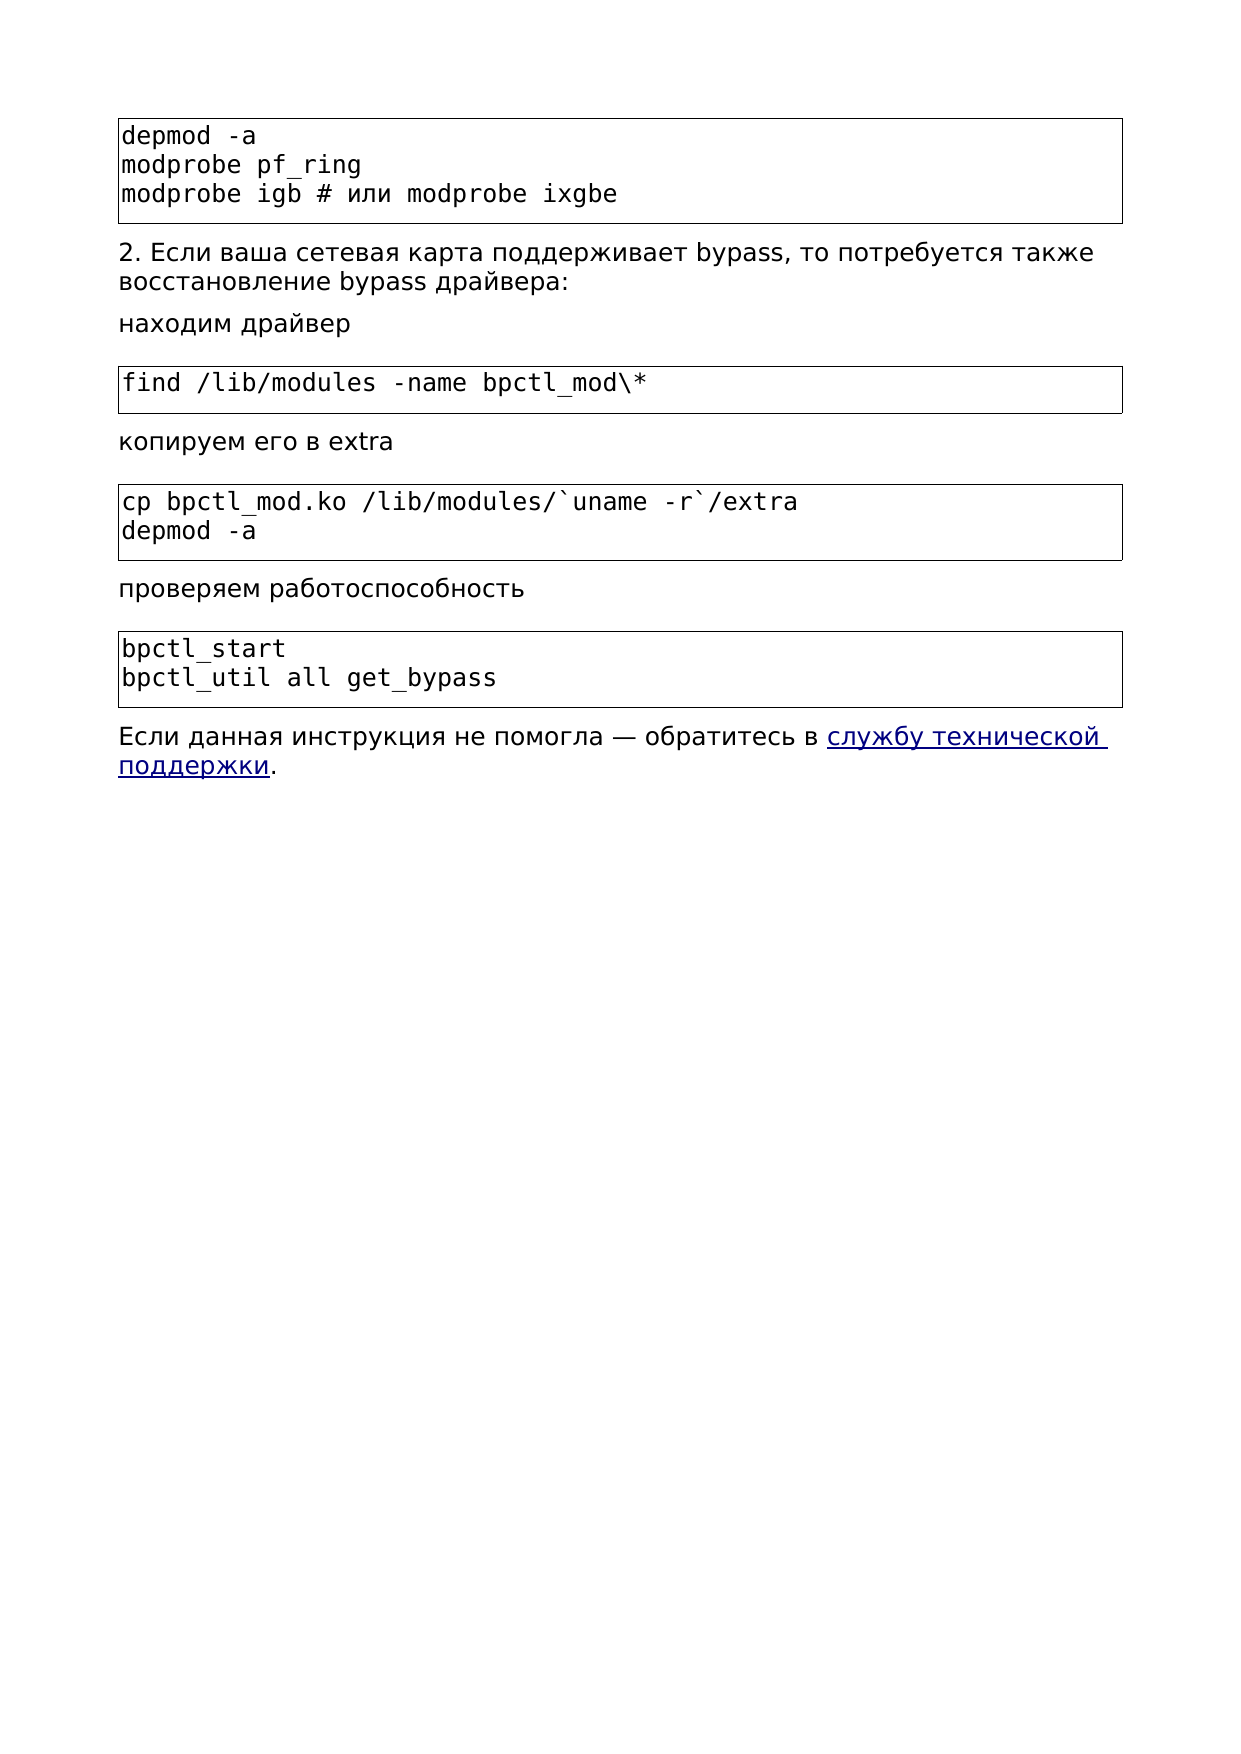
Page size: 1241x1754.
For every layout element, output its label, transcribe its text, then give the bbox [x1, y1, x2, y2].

text находим драйвер [118, 309, 1122, 338]
table_header bpctl_start bpctl_util all get_bypass [119, 632, 1122, 707]
text Если данная инструкция не помогла — обратитесь в службу технической поддержки. [118, 722, 1122, 780]
table_header find /lib/modules -name bpctl_mod\* [119, 367, 1122, 412]
table_header cp bpctl_mod.ko /lib/modules/`uname -r`/extra depmod -a [119, 485, 1122, 560]
text 2. Если ваша сетевая карта поддерживает bypass, то потребуется также восстановление bypass драйвера: [118, 238, 1122, 297]
text копируем его в extra [118, 427, 1122, 456]
text проверяем работоспособность [118, 575, 1122, 604]
table_header depmod -a modprobe pf_ring modprobe igb # или modprobe ixgbe [119, 119, 1122, 223]
